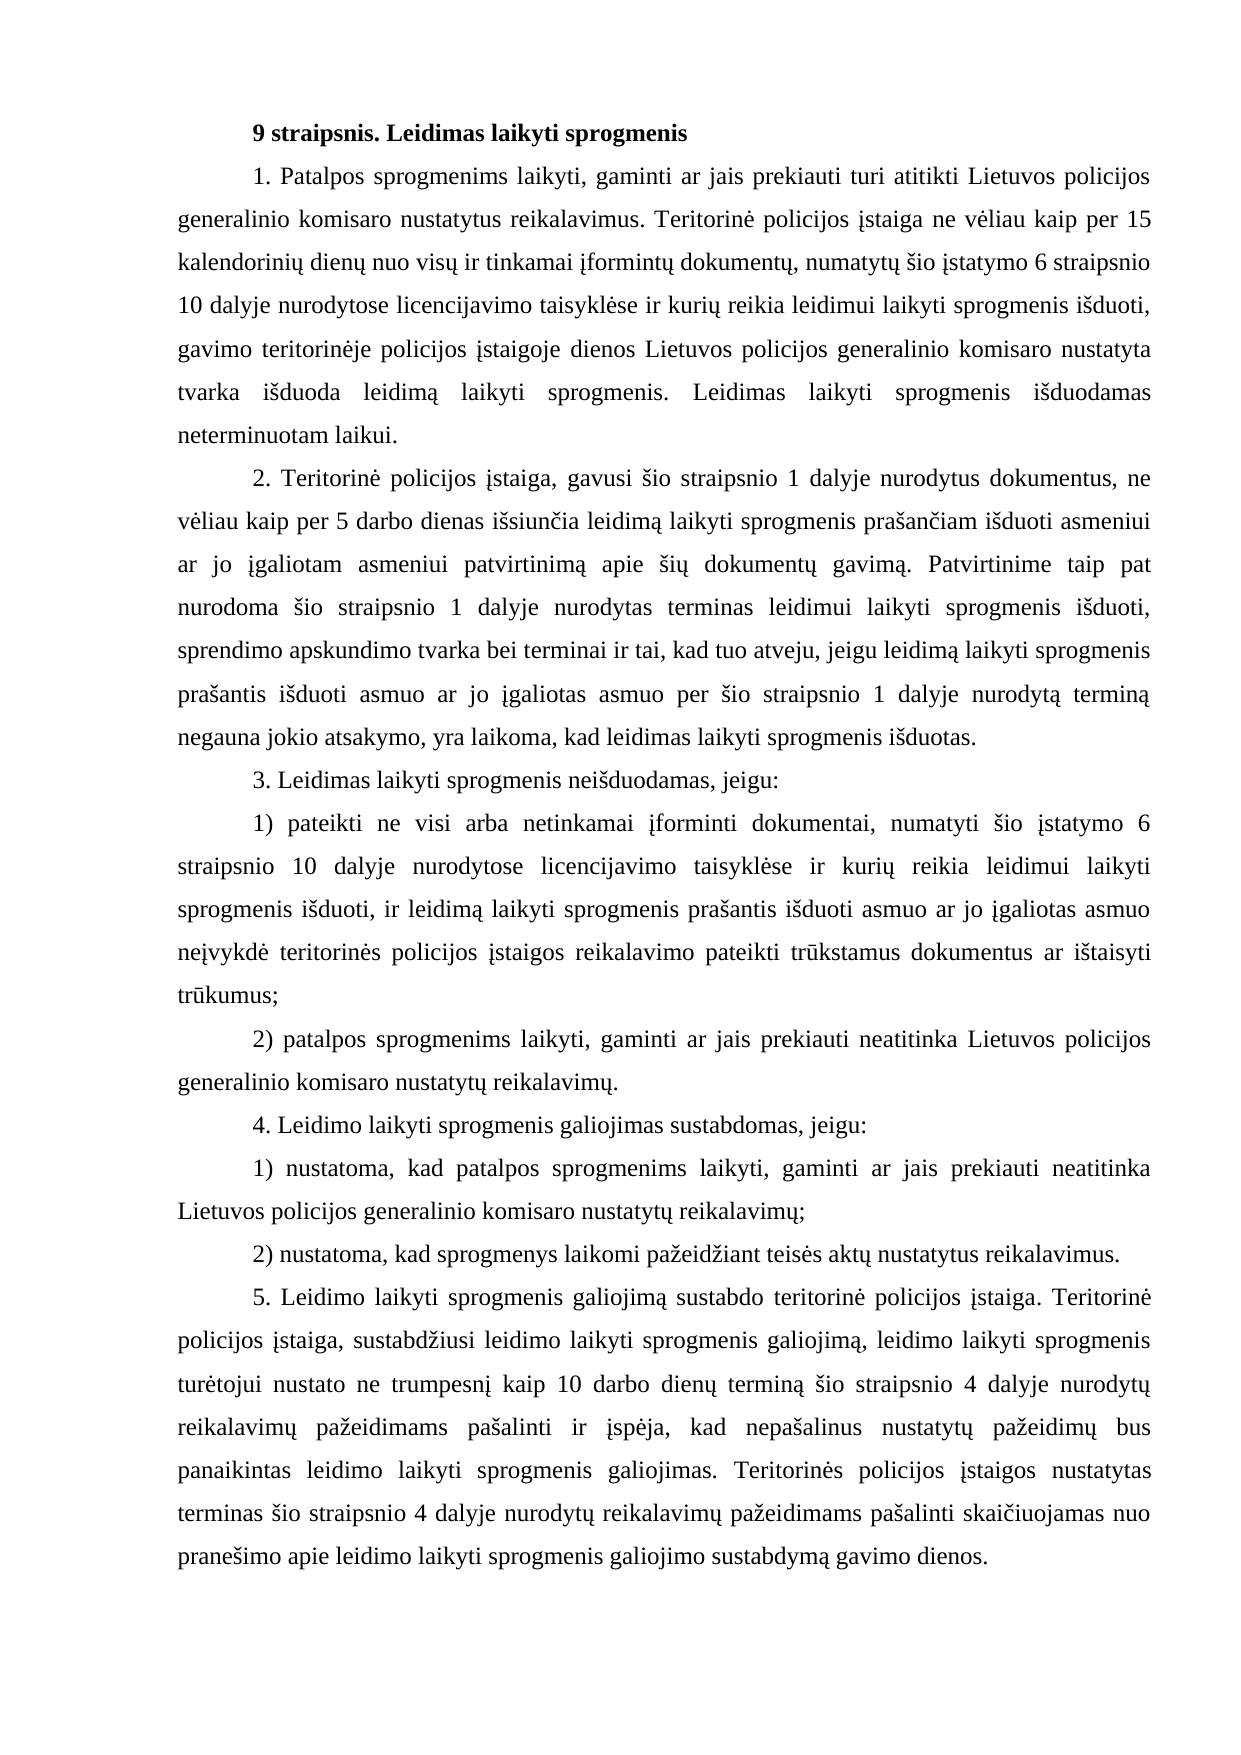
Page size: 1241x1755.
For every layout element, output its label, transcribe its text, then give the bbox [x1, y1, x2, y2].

text 5. Leidimo laikyti sprogmenis galiojimą sustabdo teritorinė policijos įstaiga. Teritorinė policijos įstaiga, sustabdžiusi leidimo laikyti sprogmenis galiojimą, leidimo laikyti sprogmenis turėtojui nustato ne trumpesnį kaip 10 darbo dienų terminą šio straipsnio 4 dalyje nurodytų reikalavimų pažeidimams pašalinti ir įspėja, kad nepašalinus nustatytų pažeidimų bus panaikintas leidimo laikyti sprogmenis galiojimas. Teritorinės policijos įstaigos nustatytas terminas šio straipsnio 4 dalyje nurodytų reikalavimų pažeidimams pašalinti skaičiuojamas nuo pranešimo apie leidimo laikyti sprogmenis galiojimo sustabdymą gavimo dienos. [177, 1282, 1152, 1570]
text 2) patalpos sprogmenims laikyti, gaminti ar jais prekiauti neatitinka Lietuvos policijos generalinio komisaro nustatytų reikalavimų. [177, 1024, 1152, 1096]
text 1) pateikti ne visi arba netinkamai įforminti dokumentai, numatyti šio įstatymo 6 straipsnio 10 dalyje nurodytose licencijavimo taisyklėse ir kurių reikia leidimui laikyti sprogmenis išduoti, ir leidimą laikyti sprogmenis prašantis išduoti asmuo ar jo įgaliotas asmuo neįvykdė teritorinės policijos įstaigos reikalavimo pateikti trūkstamus dokumentus ar ištaisyti trūkumus; [177, 808, 1152, 1009]
text 2) nustatoma, kad sprogmenys laikomi pažeidžiant teisės aktų nustatytus reikalavimus. [177, 1239, 1152, 1268]
text 2. Teritorinė policijos įstaiga, gavusi šio straipsnio 1 dalyje nurodytus dokumentus, ne vėliau kaip per 5 darbo dienas išsiunčia leidimą laikyti sprogmenis prašančiam išduoti asmeniui ar jo įgaliotam asmeniui patvirtinimą apie šių dokumentų gavimą. Patvirtinime taip pat nurodoma šio straipsnio 1 dalyje nurodytas terminas leidimui laikyti sprogmenis išduoti, sprendimo apskundimo tvarka bei terminai ir tai, kad tuo atveju, jeigu leidimą laikyti sprogmenis prašantis išduoti asmuo ar jo įgaliotas asmuo per šio straipsnio 1 dalyje nurodytą terminą negauna jokio atsakymo, yra laikoma, kad leidimas laikyti sprogmenis išduotas. [177, 463, 1152, 751]
text 1) nustatoma, kad patalpos sprogmenims laikyti, gaminti ar jais prekiauti neatitinka Lietuvos policijos generalinio komisaro nustatytų reikalavimų; [177, 1153, 1152, 1225]
text 3. Leidimas laikyti sprogmenis neišduodamas, jeigu: [177, 765, 1152, 794]
text 1. Patalpos sprogmenims laikyti, gaminti ar jais prekiauti turi atitikti Lietuvos policijos generalinio komisaro nustatytus reikalavimus. Teritorinė policijos įstaiga ne vėliau kaip per 15 kalendorinių dienų nuo visų ir tinkamai įformintų dokumentų, numatytų šio įstatymo 6 straipsnio 10 dalyje nurodytose licencijavimo taisyklėse ir kurių reikia leidimui laikyti sprogmenis išduoti, gavimo teritorinėje policijos įstaigoje dienos Lietuvos policijos generalinio komisaro nustatyta tvarka išduoda leidimą laikyti sprogmenis. Leidimas laikyti sprogmenis išduodamas neterminuotam laikui. [177, 161, 1152, 449]
text 4. Leidimo laikyti sprogmenis galiojimas sustabdomas, jeigu: [177, 1110, 1152, 1139]
text 9 straipsnis. Leidimas laikyti sprogmenis [177, 118, 1152, 147]
